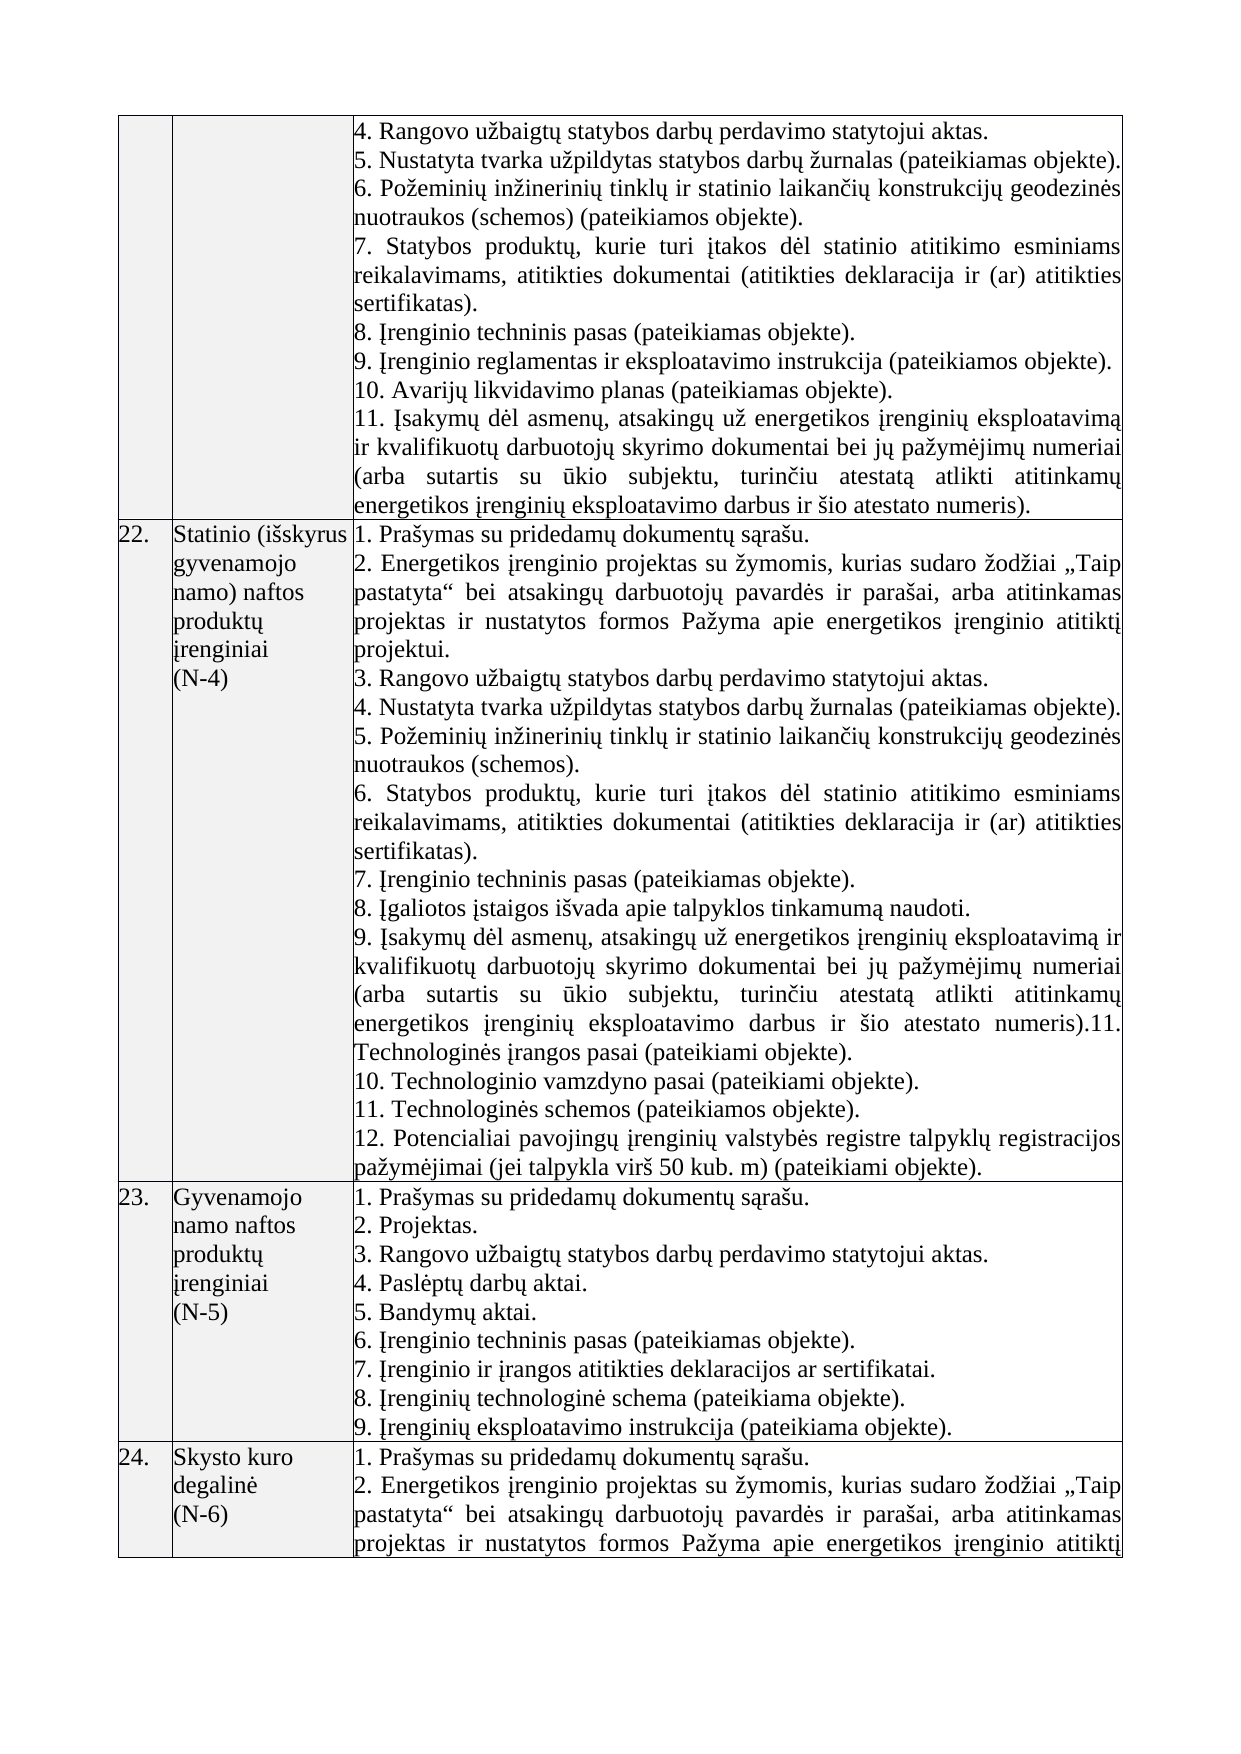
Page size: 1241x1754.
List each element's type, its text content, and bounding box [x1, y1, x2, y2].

table_cell 1. Prašymas su pridedamų dokumentų sąrašu. 2. Energetikos įrenginio projektas su žymomis, kurias sudaro žodžiai „Taip pastatyta“ bei atsakingų darbuotojų pavardės ir parašai, arba atitinkamas projektas ir nustatytos formos Pažyma apie energetikos įrenginio atitiktį projektui. 3. Rangovo užbaigtų statybos darbų perdavimo statytojui aktas. 4. Nustatyta tvarka užpildytas statybos darbų žurnalas (pateikiamas objekte). 5. Požeminių inžinerinių tinklų ir statinio laikančių konstrukcijų geodezinės nuotraukos (schemos). 6. Statybos produktų, kurie turi įtakos dėl statinio atitikimo esminiams reikalavimams, atitikties dokumentai (atitikties deklaracija ir (ar) atitikties sertifikatas). 7. Įrenginio techninis pasas (pateikiamas objekte). 8. Įgaliotos įstaigos išvada apie talpyklos tinkamumą naudoti. 9. Įsakymų dėl asmenų, atsakingų už energetikos įrenginių eksploatavimą ir kvalifikuotų darbuotojų skyrimo dokumentai bei jų pažymėjimų numeriai (arba sutartis su ūkio subjektu, turinčiu atestatą atlikti atitinkamų energetikos įrenginių eksploatavimo darbus ir šio atestato numeris).11. Technologinės įrangos pasai (pateikiami objekte). 10. Technologinio vamzdyno pasai (pateikiami objekte). 11. Technologinės schemos (pateikiamos objekte). 12. Potencialiai pavojingų įrenginių valstybės registre talpyklų registracijos pažymėjimai (jei talpykla virš 50 kub. m) (pateikiami objekte). [354, 520, 1122, 1181]
table_cell 1. Prašymas su pridedamų dokumentų sąrašu. 2. Energetikos įrenginio projektas su žymomis, kurias sudaro žodžiai „Taip pastatyta“ bei atsakingų darbuotojų pavardės ir parašai, arba atitinkamas projektas ir nustatytos formos Pažyma apie energetikos įrenginio atitiktį [354, 1442, 1122, 1557]
table_cell [173, 116, 353, 518]
table_cell 23. [119, 1182, 172, 1441]
table_cell Gyvenamojo namo naftos produktų įrenginiai (N-5) [173, 1182, 353, 1441]
table_cell 1. Prašymas su pridedamų dokumentų sąrašu. 2. Projektas. 3. Rangovo užbaigtų statybos darbų perdavimo statytojui aktas. 4. Paslėptų darbų aktai. 5. Bandymų aktai. 6. Įrenginio techninis pasas (pateikiamas objekte). 7. Įrenginio ir įrangos atitikties deklaracijos ar sertifikatai. 8. Įrenginių technologinė schema (pateikiama objekte). 9. Įrenginių eksploatavimo instrukcija (pateikiama objekte). [354, 1182, 1122, 1441]
table_cell [119, 116, 172, 518]
table_cell 4. Rangovo užbaigtų statybos darbų perdavimo statytojui aktas. 5. Nustatyta tvarka užpildytas statybos darbų žurnalas (pateikiamas objekte). 6. Požeminių inžinerinių tinklų ir statinio laikančių konstrukcijų geodezinės nuotraukos (schemos) (pateikiamos objekte). 7. Statybos produktų, kurie turi įtakos dėl statinio atitikimo esminiams reikalavimams, atitikties dokumentai (atitikties deklaracija ir (ar) atitikties sertifikatas). 8. Įrenginio techninis pasas (pateikiamas objekte). 9. Įrenginio reglamentas ir eksploatavimo instrukcija (pateikiamos objekte). 10. Avarijų likvidavimo planas (pateikiamas objekte). 11. Įsakymų dėl asmenų, atsakingų už energetikos įrenginių eksploatavimą ir kvalifikuotų darbuotojų skyrimo dokumentai bei jų pažymėjimų numeriai (arba sutartis su ūkio subjektu, turinčiu atestatą atlikti atitinkamų energetikos įrenginių eksploatavimo darbus ir šio atestato numeris). [354, 116, 1122, 518]
table_cell 22. [119, 520, 172, 1181]
table_cell 24. [119, 1442, 172, 1557]
table_cell Statinio (išskyrus gyvenamojo namo) naftos produktų įrenginiai (N-4) [173, 520, 353, 1181]
table_cell Skysto kuro degalinė (N-6) [173, 1442, 353, 1557]
